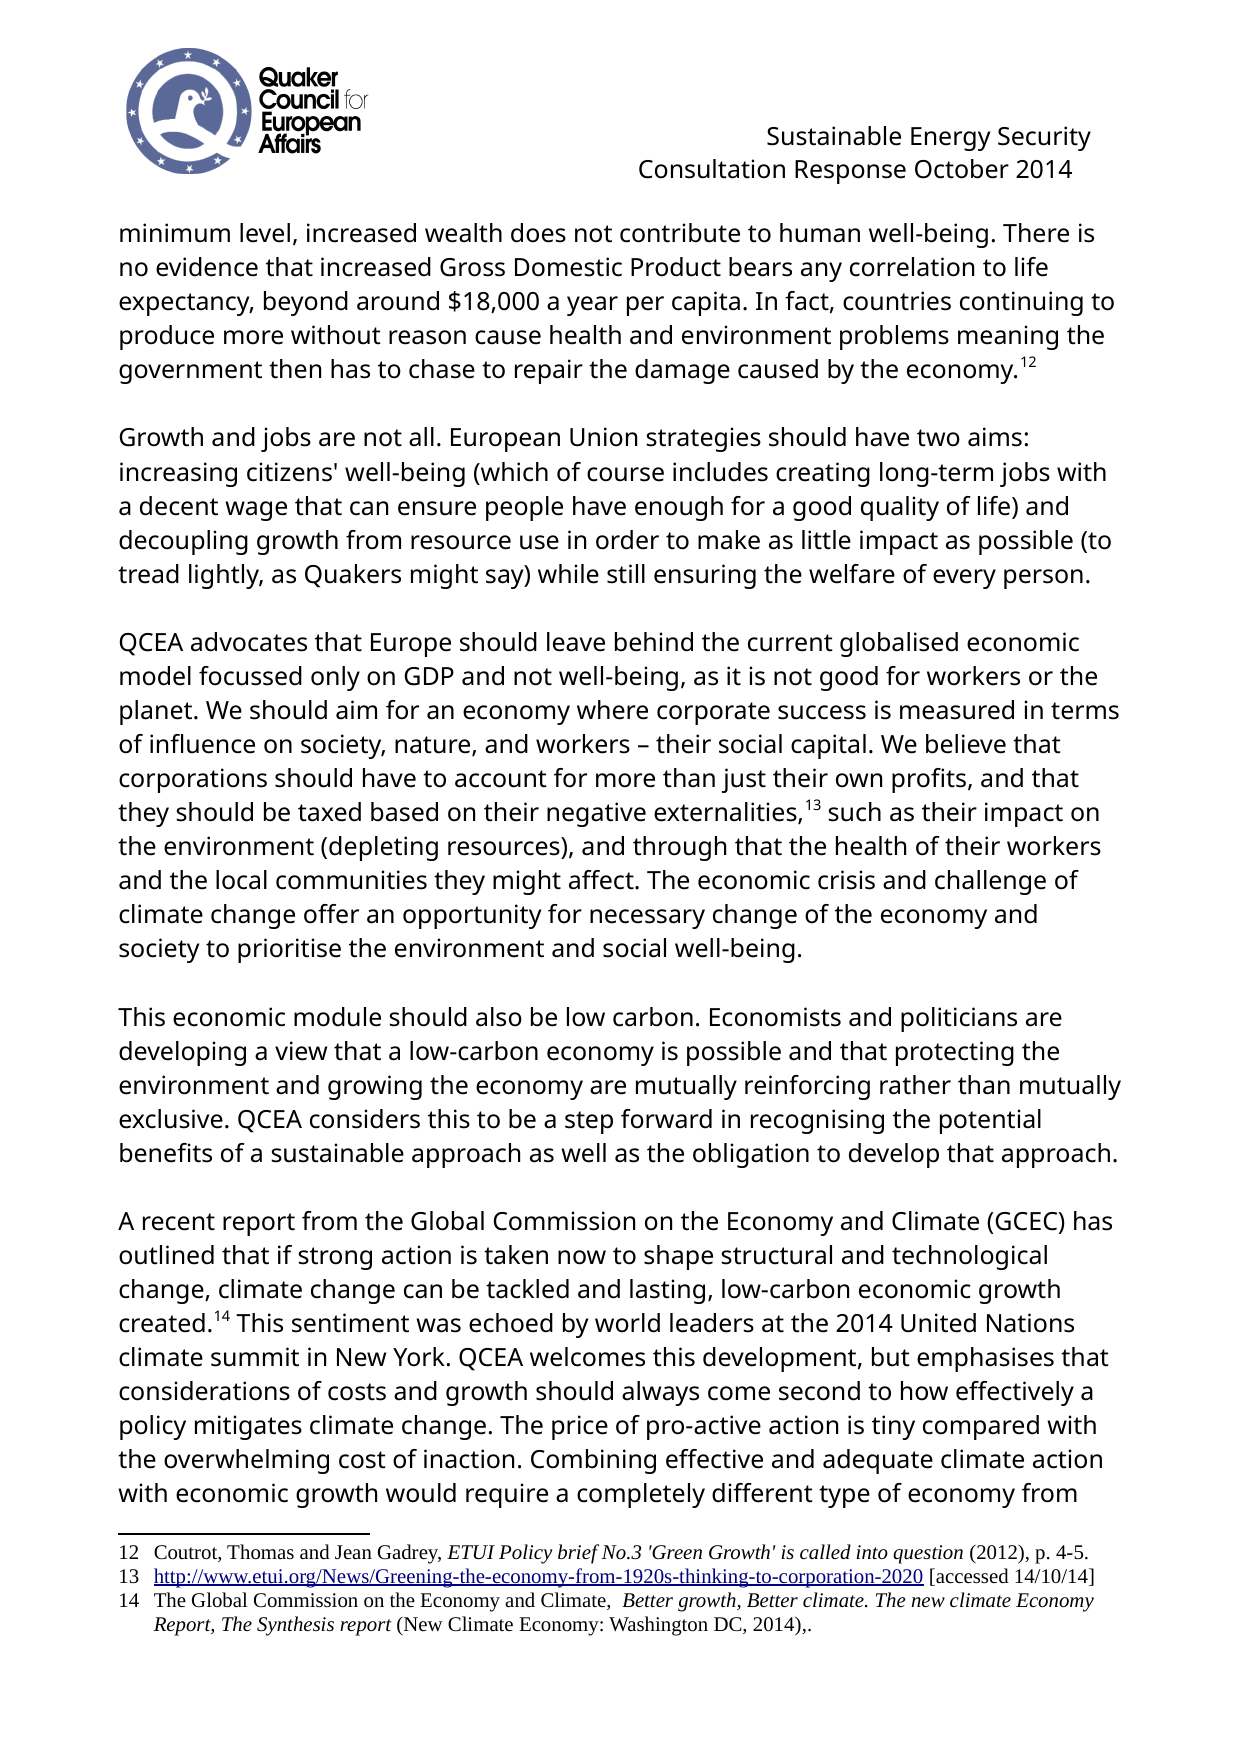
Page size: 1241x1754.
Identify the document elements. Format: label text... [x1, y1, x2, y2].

text QCEA advocates that Europe should leave behind the current globalised economic model focussed only on GDP and not well-being, as it is not good for workers or the planet. We should aim for an economy where corporate success is measured in terms of influence on society, nature, and workers – their social capital. We believe that corporations should have to account for more than just their own profits, and that they should be taxed based on their negative externalities, such as their impact on the environment (depleting resources), and through that the health of their workers and the local communities they might affect. The economic crisis and challenge of climate change offer an opportunity for necessary change of the economy and society to prioritise the environment and social well-being. [118, 624, 1122, 965]
text Coutrot, Thomas and Jean Gadrey, ETUI Policy brief No.3 'Green Growth' is called into question (2012), p. 4-5. [118, 1539, 1122, 1564]
text Growth and jobs are not all. European Union strategies should have two aims: increasing citizens' well-being (which of course includes creating long-term jobs with a decent wage that can ensure people have enough for a good quality of life) and decoupling growth from resource use in order to make as little impact as possible (to tread lightly, as Quakers might say) while still ensuring the welfare of every person. [118, 420, 1122, 590]
text http://www.etui.org/News/Greening-the-economy-from-1920s-thinking-to-corporation-2020 [accessed 14/10/14] [118, 1564, 1122, 1588]
text minimum level, increased wealth does not contribute to human well-being. There is no evidence that increased Gross Domestic Product bears any correlation to life expectancy, beyond around $18,000 a year per capita. In fact, countries continuing to produce more without reason cause health and environment problems meaning the government then has to chase to repair the damage caused by the economy. [118, 216, 1122, 386]
text The Global Commission on the Economy and Climate, Better growth, Better climate. The new climate Economy Report, The Synthesis report (New Climate Economy: Washington DC, 2014),. [118, 1588, 1122, 1636]
text A recent report from the Global Commission on the Economy and Climate (GCEC) has outlined that if strong action is taken now to shape structural and technological change, climate change can be tackled and lasting, low-carbon economic growth created. This sentiment was echoed by world leaders at the 2014 United Nations climate summit in New York. QCEA welcomes this development, but emphasises that considerations of costs and growth should always come second to how effectively a policy mitigates climate change. The price of pro-active action is tiny compared with the overwhelming cost of inaction. Combining effective and adequate climate action with economic growth would require a completely different type of economy from [118, 1203, 1122, 1510]
picture [126, 48, 369, 174]
text This economic module should also be low carbon. Economists and politicians are developing a view that a low-carbon economy is possible and that protecting the environment and growing the economy are mutually reinforcing rather than mutually exclusive. QCEA considers this to be a step forward in recognising the potential benefits of a sustainable approach as well as the obligation to develop that approach. [118, 999, 1122, 1169]
